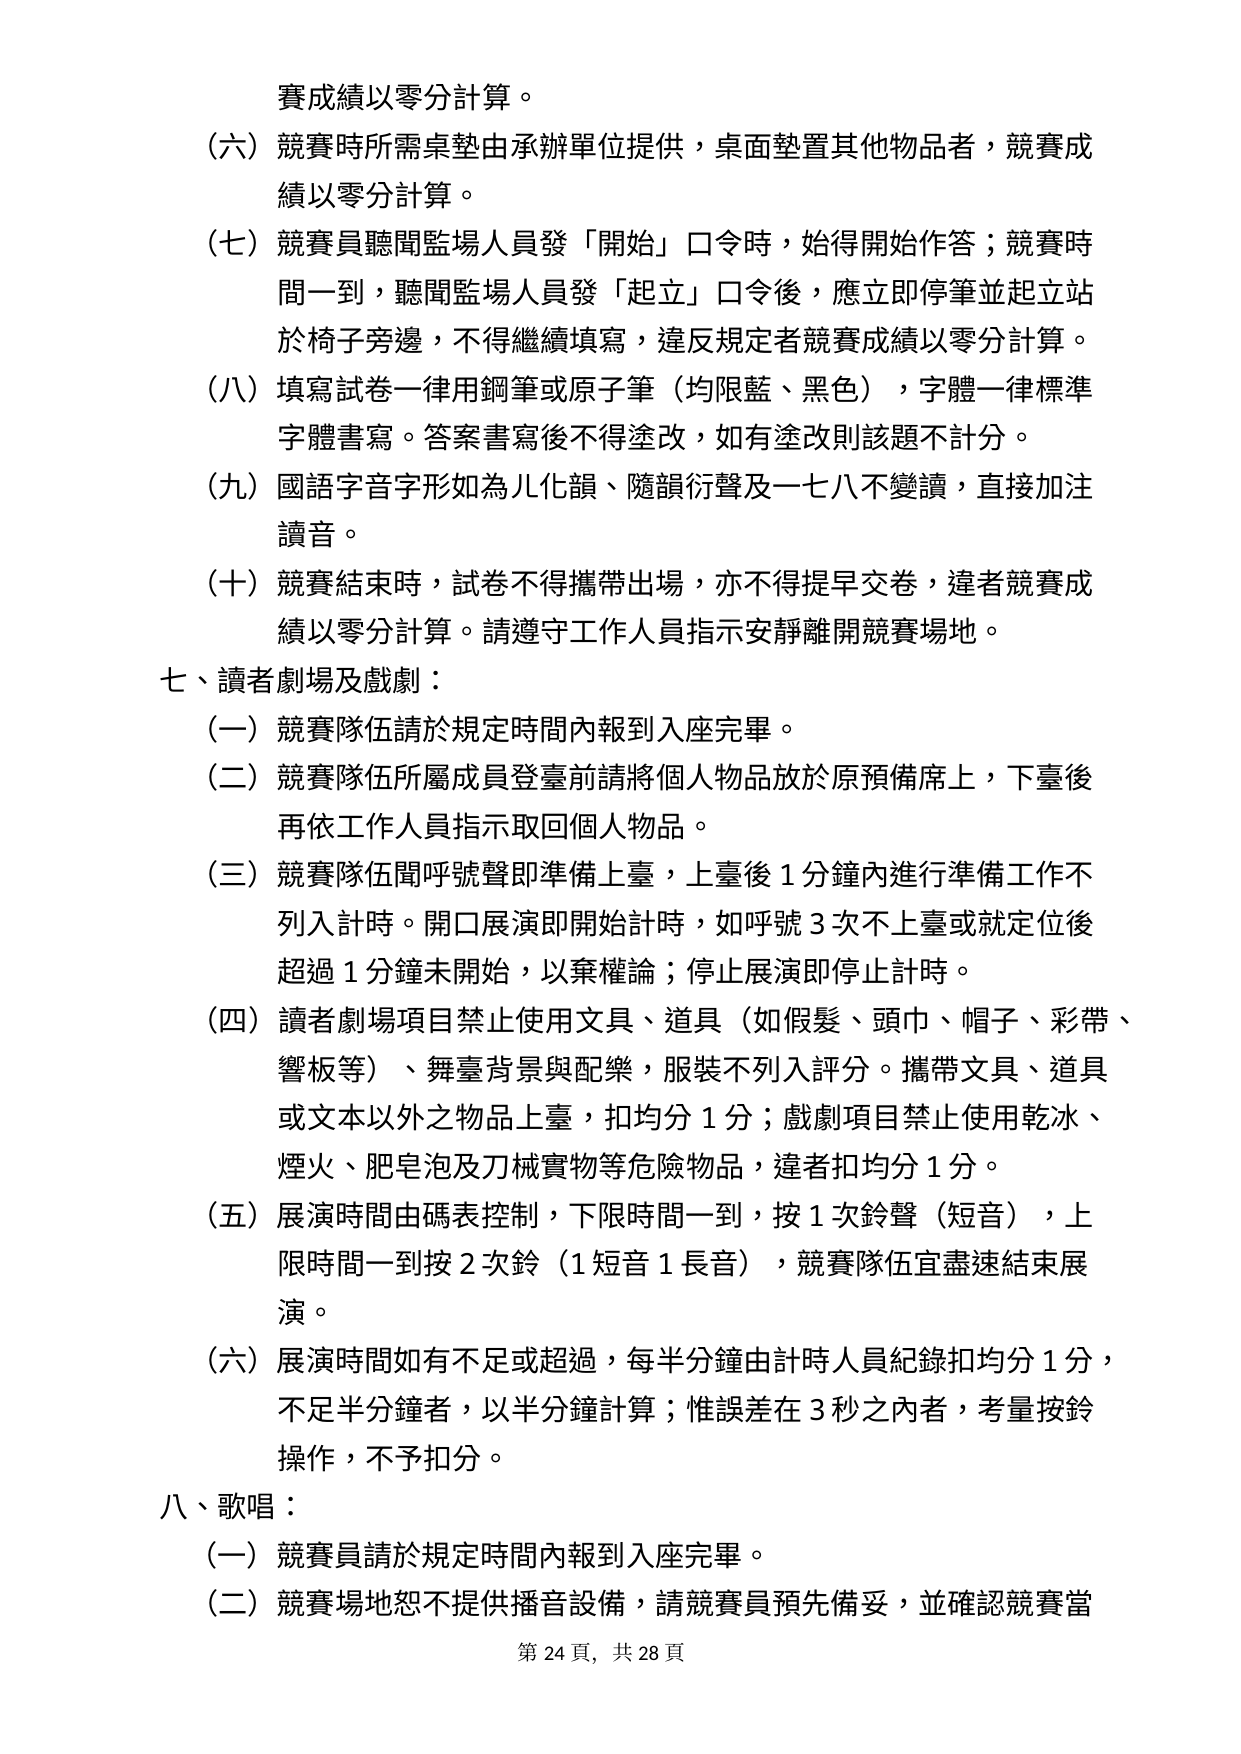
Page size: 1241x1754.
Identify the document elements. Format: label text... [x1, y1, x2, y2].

text （八）填寫試卷一律用鋼筆或原子筆（均限藍、黑色），字體一律標準字體書寫。答案書寫後不得塗改，如有塗改則該題不計分。 [189, 366, 1110, 457]
text （三）競賽隊伍聞呼號聲即準備上臺，上臺後1分鐘內進行準備工作不列入計時。開口展演即開始計時，如呼號3次不上臺或就定位後超過1分鐘未開始，以棄權論；停止展演即停止計時。 [189, 852, 1110, 991]
text （六）展演時間如有不足或超過，每半分鐘由計時人員紀錄扣均分1分，不足半分鐘者，以半分鐘計算；惟誤差在3秒之內者，考量按鈴操作，不予扣分。 [189, 1338, 1110, 1478]
text （二）競賽隊伍所屬成員登臺前請將個人物品放於原預備席上，下臺後再依工作人員指示取回個人物品。 [189, 754, 1110, 845]
text （九）國語字音字形如為ㄦ化韻、隨韻衍聲及一七八不變讀，直接加注讀音。 [189, 463, 1110, 554]
text （二）競賽場地恕不提供播音設備，請競賽員預先備妥，並確認競賽當 [189, 1581, 1110, 1623]
text （六）競賽時所需桌墊由承辦單位提供，桌面墊置其他物品者，競賽成績以零分計算。 [189, 123, 1110, 214]
text （五）展演時間由碼表控制，下限時間一到，按1次鈴聲（短音），上限時間一到按2次鈴（1短音1長音），競賽隊伍宜盡速結束展演。 [189, 1192, 1110, 1332]
text 賽成績以零分計算。 [189, 75, 1110, 117]
text （一）競賽隊伍請於規定時間內報到入座完畢。 [189, 706, 1110, 748]
text 七、讀者劇場及戲劇： [130, 657, 1110, 700]
text （一）競賽員請於規定時間內報到入座完畢。 [130, 1532, 1110, 1575]
text （十）競賽結束時，試卷不得攜帶出場，亦不得提早交卷，違者競賽成績以零分計算。請遵守工作人員指示安靜離開競賽場地。 [189, 560, 1110, 651]
text （七）競賽員聽聞監場人員發「開始」口令時，始得開始作答；競賽時間一到，聽聞監場人員發「起立」口令後，應立即停筆並起立站於椅子旁邊，不得繼續填寫，違反規定者競賽成績以零分計算。 [189, 221, 1110, 360]
text 八、歌唱： [130, 1484, 1110, 1526]
text （四）讀者劇場項目禁止使用文具、道具（如假髮、頭巾、帽子、彩帶、響板等）、舞臺背景與配樂，服裝不列入評分。攜帶文具、道具或文本以外之物品上臺，扣均分1分；戲劇項目禁止使用乾冰、煙火、肥皂泡及刀械實物等危險物品，違者扣均分1分。 [189, 998, 1110, 1186]
